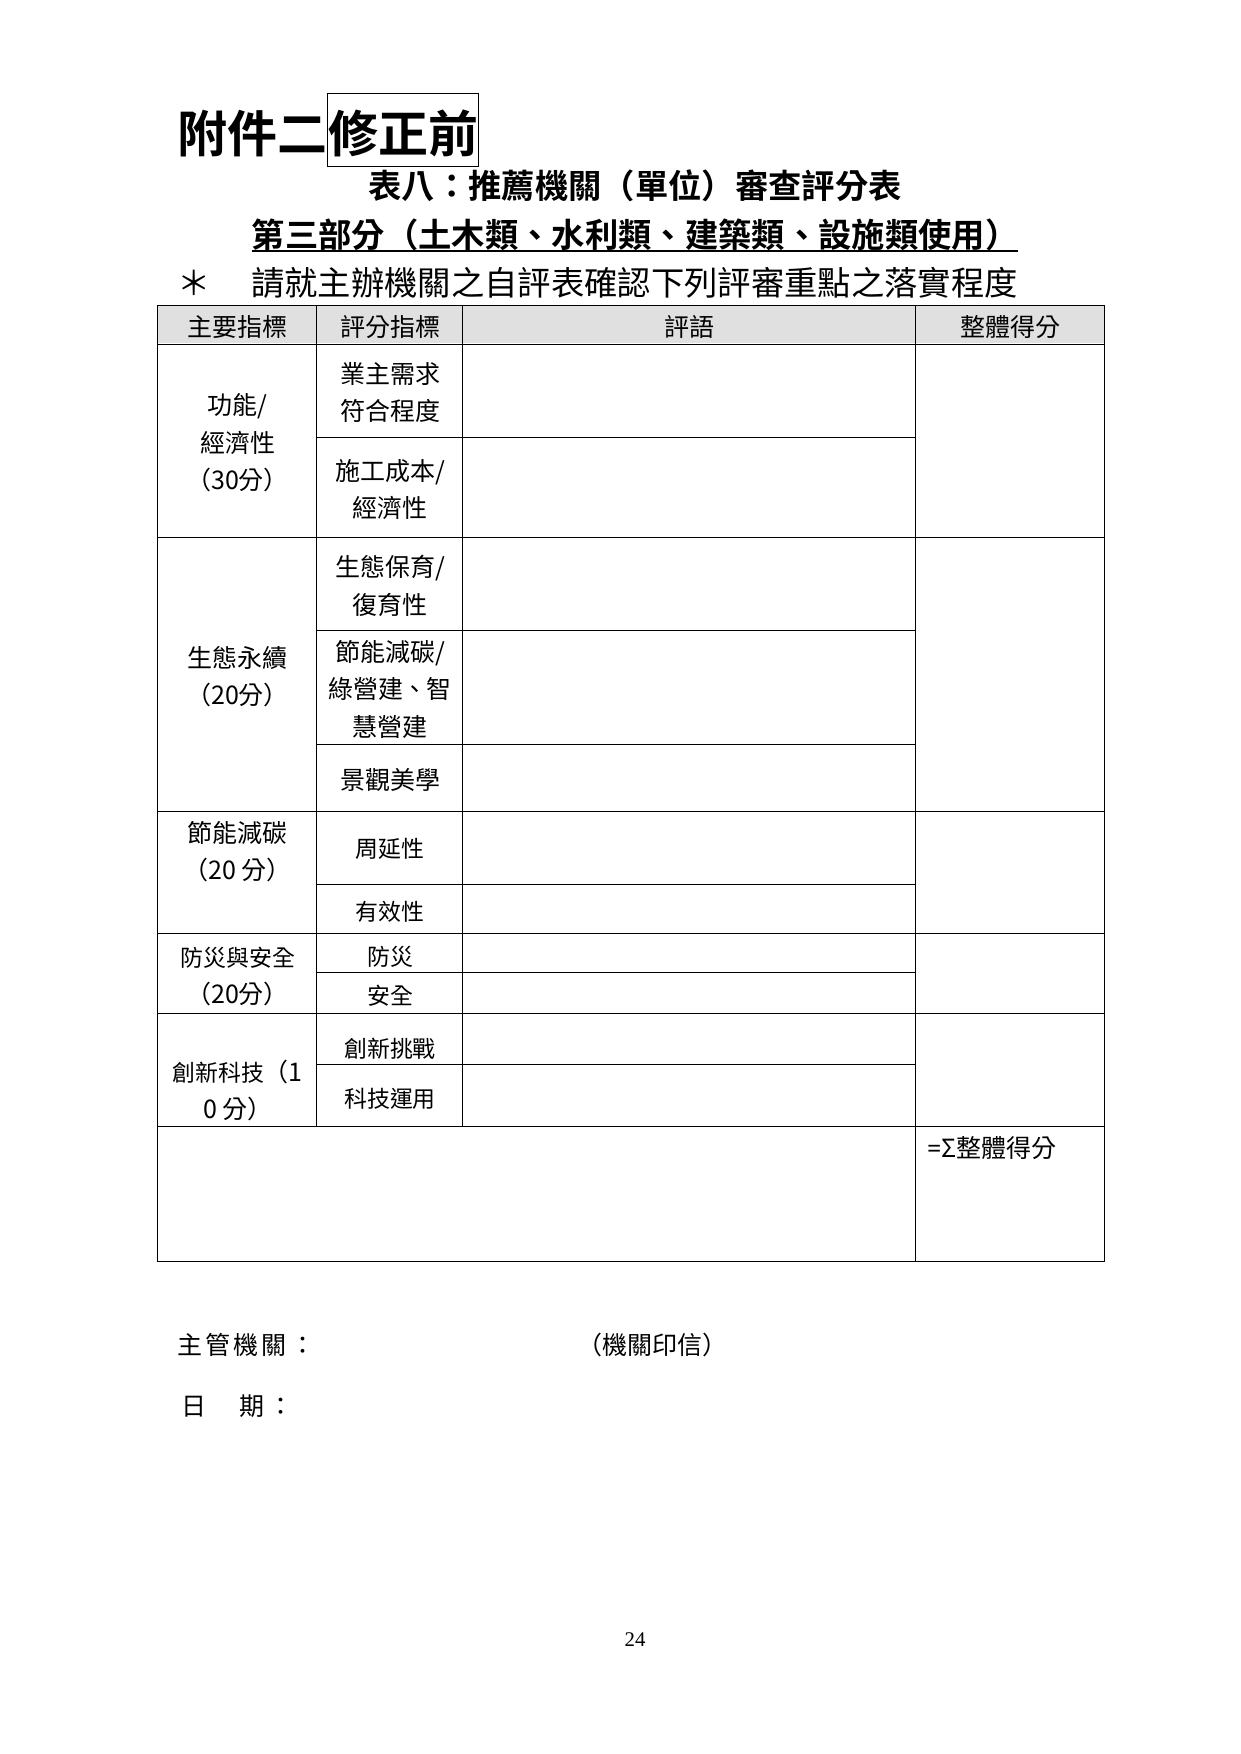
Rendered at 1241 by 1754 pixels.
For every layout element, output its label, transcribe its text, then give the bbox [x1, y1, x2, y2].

table_cell [463, 973, 915, 1013]
table_cell [916, 812, 1104, 933]
table_cell 功能/ 經濟性 （30分） [158, 345, 316, 537]
table_cell 防災與安全 （20分） [158, 934, 316, 1013]
table_cell [916, 934, 1104, 1013]
table_cell [463, 345, 915, 437]
table_cell 景觀美學 [317, 745, 462, 811]
table_cell [463, 885, 915, 933]
table_cell 業主需求符合程度 [317, 345, 462, 437]
table_cell [463, 812, 915, 883]
text 表八：推薦機關（單位）審查評分表 [177, 160, 1092, 208]
table_cell [463, 1014, 915, 1064]
table_header 評分指標 [317, 306, 462, 343]
table_header 主要指標 [158, 306, 316, 343]
table_cell =Σ整體得分 [916, 1127, 1104, 1261]
text 日 期： [181, 1387, 1092, 1423]
table_cell 科技運用 [317, 1065, 462, 1126]
table_cell 生態永續 （20分） [158, 538, 316, 811]
table_cell 節能減碳/綠營建、智慧營建 [317, 631, 462, 744]
table_cell 施工成本/ 經濟性 [317, 438, 462, 537]
table_cell [158, 1127, 915, 1261]
table_header 整體得分 [916, 306, 1104, 343]
table_cell 安全 [317, 973, 462, 1013]
table_cell 節能減碳（20分） [158, 812, 316, 933]
table_cell [463, 934, 915, 972]
table_cell 創新科技（10分） [158, 1014, 316, 1126]
table_cell [916, 538, 1104, 811]
text 主管機關： （機關印信） [177, 1324, 1092, 1362]
table_cell [916, 1014, 1104, 1126]
table_cell 防災 [317, 934, 462, 972]
text 附件二修正前 [328, 119, 478, 160]
text 附件二修正前 [479, 119, 1092, 160]
table_cell [463, 631, 915, 744]
table_cell [916, 345, 1104, 537]
table_cell [463, 745, 915, 811]
text 附件二修正前 [177, 119, 327, 160]
table_cell 創新挑戰 [317, 1014, 462, 1064]
table_cell 有效性 [317, 885, 462, 933]
table_cell 生態保育/復育性 [317, 538, 462, 630]
table_cell 周延性 [317, 812, 462, 883]
table_header 評語 [463, 306, 915, 343]
text 第三部分（土木類、水利類、建築類、設施類使用） [177, 208, 1092, 257]
table_cell [463, 438, 915, 537]
list 請就主辦機關之自評表確認下列評審重點之落實程度 [177, 257, 1092, 305]
table_cell [463, 538, 915, 630]
table_cell [463, 1065, 915, 1126]
